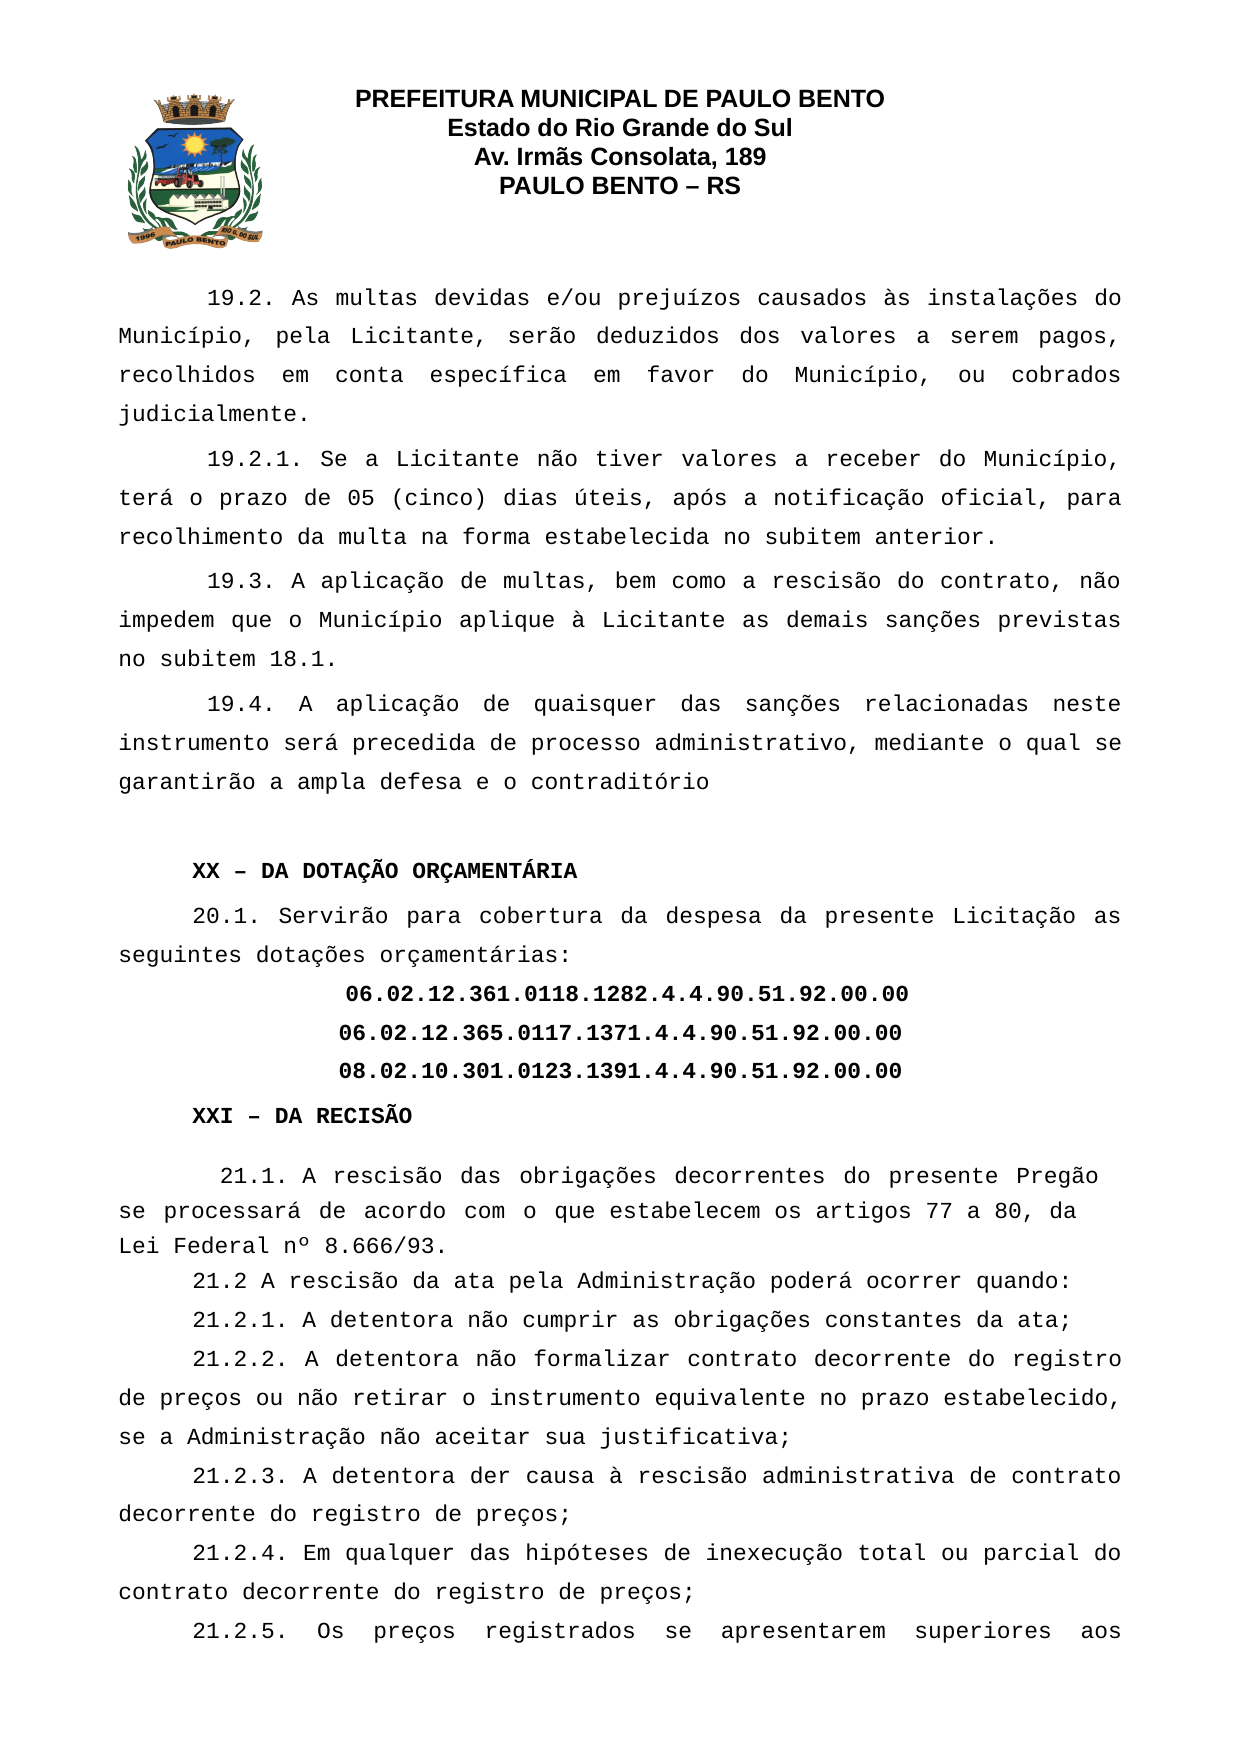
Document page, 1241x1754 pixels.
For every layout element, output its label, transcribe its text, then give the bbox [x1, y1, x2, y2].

text 19.3. A aplicação de multas, bem como a rescisão do contrato, não impedem que o Município aplique à Licitante as demais sanções previstas no subitem 18.1. [118, 570, 1122, 673]
text 21.2.2. A detentora não formalizar contrato decorrente do registro de preços ou não retirar o instrumento equivalente no prazo estabelecido, se a Administração não aceitar sua justificativa; [118, 1347, 1122, 1451]
text 19.4. A aplicação de quaisquer das sanções relacionadas neste instrumento será precedida de processo administrativo, mediante o qual se garantirão a ampla defesa e o contraditório [118, 692, 1122, 796]
text 21.2 A rescisão da ata pela Administração poderá ocorrer quando: [118, 1270, 1122, 1296]
text 21.2.5. Os preços registrados se apresentarem superiores aos [118, 1619, 1122, 1645]
picture [127, 93, 263, 249]
text 20.1. Servirão para cobertura da despesa da presente Licitação as seguintes dotações orçamentárias: [118, 904, 1122, 969]
text 19.2. As multas devidas e/ou prejuízos causados às instalações do Município, pela Licitante, serão deduzidos dos valores a serem pagos, recolhidos em conta específica em favor do Município, ou cobrados judicialmente. [118, 286, 1122, 428]
text XXI – DA RECISÃO [118, 1104, 1122, 1131]
text 21.2.4. Em qualquer das hipóteses de inexecução total ou parcial do contrato decorrente do registro de preços; [118, 1542, 1122, 1606]
text 06.02.12.361.0118.1282.4.4.90.51.92.00.00 06.02.12.365.0117.1371.4.4.90.51.92.00.00 08.02.10.301.0123.1391.4.4.90.51.92.00.00 [118, 982, 1122, 1086]
text 21.2.1. A detentora não cumprir as obrigações constantes da ata; [118, 1308, 1122, 1334]
text XX – DA DOTAÇÃO ORÇAMENTÁRIA [118, 859, 1122, 886]
text 21.2.3. A detentora der causa à rescisão administrativa de contrato decorrente do registro de preços; [118, 1464, 1122, 1529]
text 21.1. A rescisão das obrigações decorrentes do presente Pregão se processará de acordo com o que estabelecem os artigos 77 a 80, da Lei Federal nº 8.666/93. [118, 1165, 1122, 1261]
text 19.2.1. Se a Licitante não tiver valores a receber do Município, terá o prazo de 05 (cinco) dias úteis, após a notificação oficial, para recolhimento da multa na forma estabelecida no subitem anterior. [118, 447, 1122, 551]
